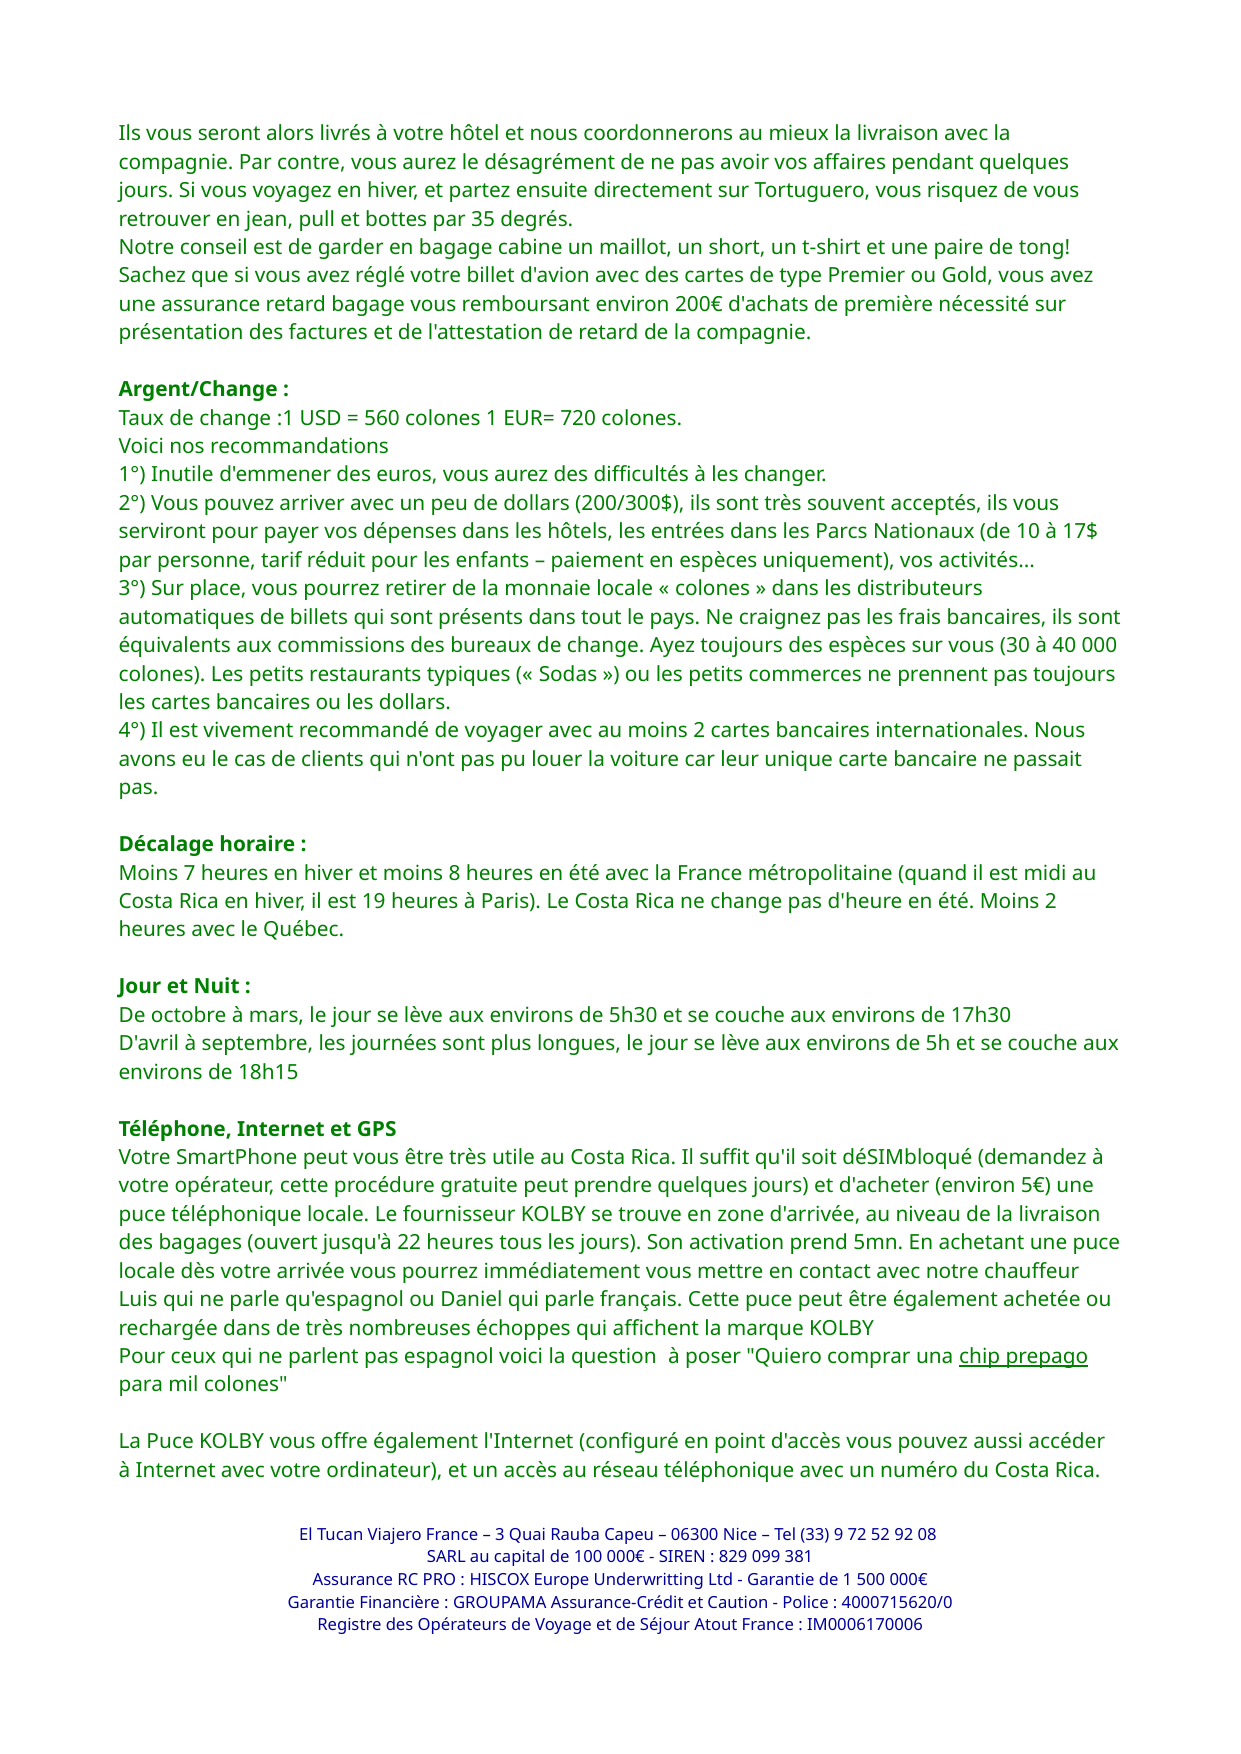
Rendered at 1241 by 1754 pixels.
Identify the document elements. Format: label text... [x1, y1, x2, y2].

text Téléphone, Internet et GPS [118, 1085, 1122, 1142]
text Décalage horaire : [118, 829, 1122, 858]
text Moins 7 heures en hiver et moins 8 heures en été avec la France métropolitaine (quand il est midi au Costa Rica en hiver, il est 19 heures à Paris). Le Costa Rica ne change pas d'heure en été. Moins 2 heures avec le Québec. [118, 858, 1122, 971]
text 2°) Vous pouvez arriver avec un peu de dollars (200/300$), ils sont très souvent acceptés, ils vous serviront pour payer vos dépenses dans les hôtels, les entrées dans les Parcs Nationaux (de 10 à 17$ par personne, tarif réduit pour les enfants – paiement en espèces uniquement), vos activités... [118, 488, 1122, 573]
text Voici nos recommandations [118, 431, 1122, 459]
text 4°) Il est vivement recommandé de voyager avec au moins 2 cartes bancaires internationales. Nous avons eu le cas de clients qui n'ont pas pu louer la voiture car leur unique carte bancaire ne passait pas. [118, 716, 1122, 801]
text 3°) Sur place, vous pourrez retirer de la monnaie locale « colones » dans les distributeurs automatiques de billets qui sont présents dans tout le pays. Ne craignez pas les frais bancaires, ils sont équivalents aux commissions des bureaux de change. Ayez toujours des espèces sur vous (30 à 40 000 colones). Les petits restaurants typiques (« Sodas ») ou les petits commerces ne prennent pas toujours les cartes bancaires ou les dollars. [118, 573, 1122, 716]
text Jour et Nuit : De octobre à mars, le jour se lève aux environs de 5h30 et se couche aux environs de 17h30 D'avril à septembre, les journées sont plus longues, le jour se lève aux environs de 5h et se couche aux environs de 18h15 [118, 971, 1122, 1085]
text 1°) Inutile d'emmener des euros, vous aurez des difficultés à les changer. [118, 459, 1122, 488]
text Ils vous seront alors livrés à votre hôtel et nous coordonnerons au mieux la livraison avec la compagnie. Par contre, vous aurez le désagrément de ne pas avoir vos affaires pendant quelques jours. Si vous voyagez en hiver, et partez ensuite directement sur Tortuguero, vous risquez de vous retrouver en jean, pull et bottes par 35 degrés. Notre conseil est de garder en bagage cabine un maillot, un short, un t-shirt et une paire de tong! Sachez que si vous avez réglé votre billet d'avion avec des cartes de type Premier ou Gold, vous avez une assurance retard bagage vous remboursant environ 200€ d'achats de première nécessité sur présentation des factures et de l'attestation de retard de la compagnie. [118, 118, 1122, 346]
text Votre SmartPhone peut vous être très utile au Costa Rica. Il suffit qu'il soit déSIMbloqué (demandez à votre opérateur, cette procédure gratuite peut prendre quelques jours) et d'acheter (environ 5€) une puce téléphonique locale. Le fournisseur KOLBY se trouve en zone d'arrivée, au niveau de la livraison des bagages (ouvert jusqu'à 22 heures tous les jours). Son activation prend 5mn. En achetant une puce locale dès votre arrivée vous pourrez immédiatement vous mettre en contact avec notre chauffeur Luis qui ne parle qu'espagnol ou Daniel qui parle français. Cette puce peut être également achetée ou rechargée dans de très nombreuses échoppes qui affichent la marque KOLBY [118, 1142, 1122, 1341]
text Argent/Change : [118, 374, 1122, 403]
text La Puce KOLBY vous offre également l'Internet (configuré en point d'accès vous pouvez aussi accéder à Internet avec votre ordinateur), et un accès au réseau téléphonique avec un numéro du Costa Rica. [118, 1426, 1122, 1483]
text Pour ceux qui ne parlent pas espagnol voici la question à poser "Quiero comprar una chip prepago para mil colones" [118, 1341, 1122, 1398]
text Taux de change :1 USD = 560 colones 1 EUR= 720 colones. [118, 403, 1122, 431]
